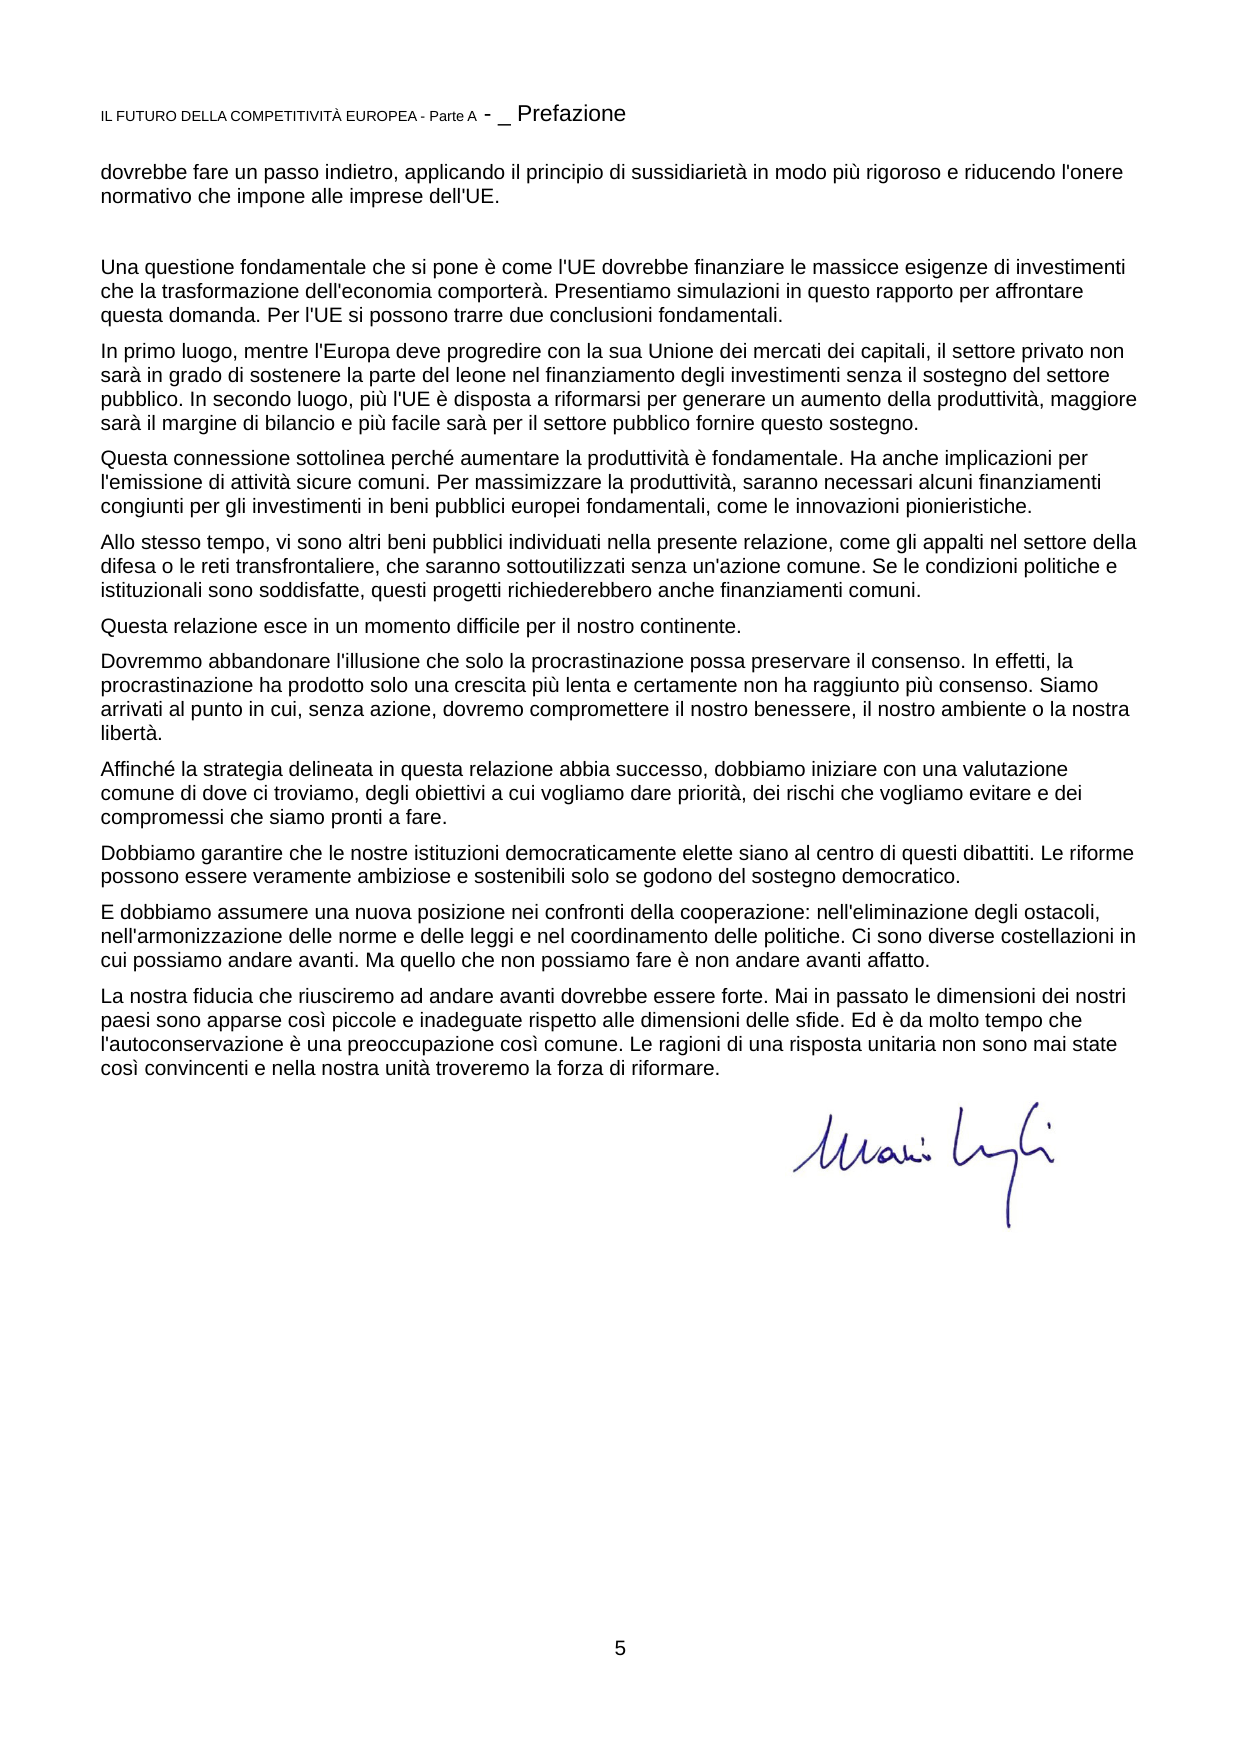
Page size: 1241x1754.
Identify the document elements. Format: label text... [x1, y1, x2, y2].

text Questa connessione sottolinea perché aumentare la produttività è fondamentale. Ha anche implicazioni per l'emissione di attività sicure comuni. Per massimizzare la produttività, saranno necessari alcuni finanziamenti congiunti per gli investimenti in beni pubblici europei fondamentali, come le innovazioni pionieristiche. [100, 446, 1140, 518]
text Una questione fondamentale che si pone è come l'UE dovrebbe finanziare le massicce esigenze di investimenti che la trasformazione dell'economia comporterà. Presentiamo simulazioni in questo rapporto per affrontare questa domanda. Per l'UE si possono trarre due conclusioni fondamentali. [100, 255, 1140, 327]
picture [763, 1090, 1101, 1256]
text dovrebbe fare un passo indietro, applicando il principio di sussidiarietà in modo più rigoroso e riducendo l'onere normativo che impone alle imprese dell'UE. [100, 159, 1140, 207]
text La nostra fiducia che riusciremo ad andare avanti dovrebbe essere forte. Mai in passato le dimensioni dei nostri paesi sono apparse così piccole e inadeguate rispetto alle dimensioni delle sfide. Ed è da molto tempo che l'autoconservazione è una preoccupazione così comune. Le ragioni di una risposta unitaria non sono mai state così convincenti e nella nostra unità troveremo la forza di riformare. [100, 984, 1140, 1079]
text Allo stesso tempo, vi sono altri beni pubblici individuati nella presente relazione, come gli appalti nel settore della difesa o le reti transfrontaliere, che saranno sottoutilizzati senza un'azione comune. Se le condizioni politiche e istituzionali sono soddisfatte, questi progetti richiederebbero anche finanziamenti comuni. [100, 530, 1140, 602]
text In primo luogo, mentre l'Europa deve progredire con la sua Unione dei mercati dei capitali, il settore privato non sarà in grado di sostenere la parte del leone nel finanziamento degli investimenti senza il sostegno del settore pubblico. In secondo luogo, più l'UE è disposta a riformarsi per generare un aumento della produttività, maggiore sarà il margine di bilancio e più facile sarà per il settore pubblico fornire questo sostegno. [100, 338, 1140, 434]
text Dovremmo abbandonare l'illusione che solo la procrastinazione possa preservare il consenso. In effetti, la procrastinazione ha prodotto solo una crescita più lenta e certamente non ha raggiunto più consenso. Siamo arrivati al punto in cui, senza azione, dovremo compromettere il nostro benessere, il nostro ambiente o la nostra libertà. [100, 649, 1140, 745]
text Questa relazione esce in un momento difficile per il nostro continente. [100, 613, 1140, 637]
text E dobbiamo assumere una nuova posizione nei confronti della cooperazione: nell'eliminazione degli ostacoli, nell'armonizzazione delle norme e delle leggi e nel coordinamento delle politiche. Ci sono diverse costellazioni in cui possiamo andare avanti. Ma quello che non possiamo fare è non andare avanti affatto. [100, 900, 1140, 972]
text Dobbiamo garantire che le nostre istituzioni democraticamente elette siano al centro di questi dibattiti. Le riforme possono essere veramente ambiziose e sostenibili solo se godono del sostegno democratico. [100, 840, 1140, 888]
text Affinché la strategia delineata in questa relazione abbia successo, dobbiamo iniziare con una valutazione comune di dove ci troviamo, degli obiettivi a cui vogliamo dare priorità, dei rischi che vogliamo evitare e dei compromessi che siamo pronti a fare. [100, 757, 1140, 829]
